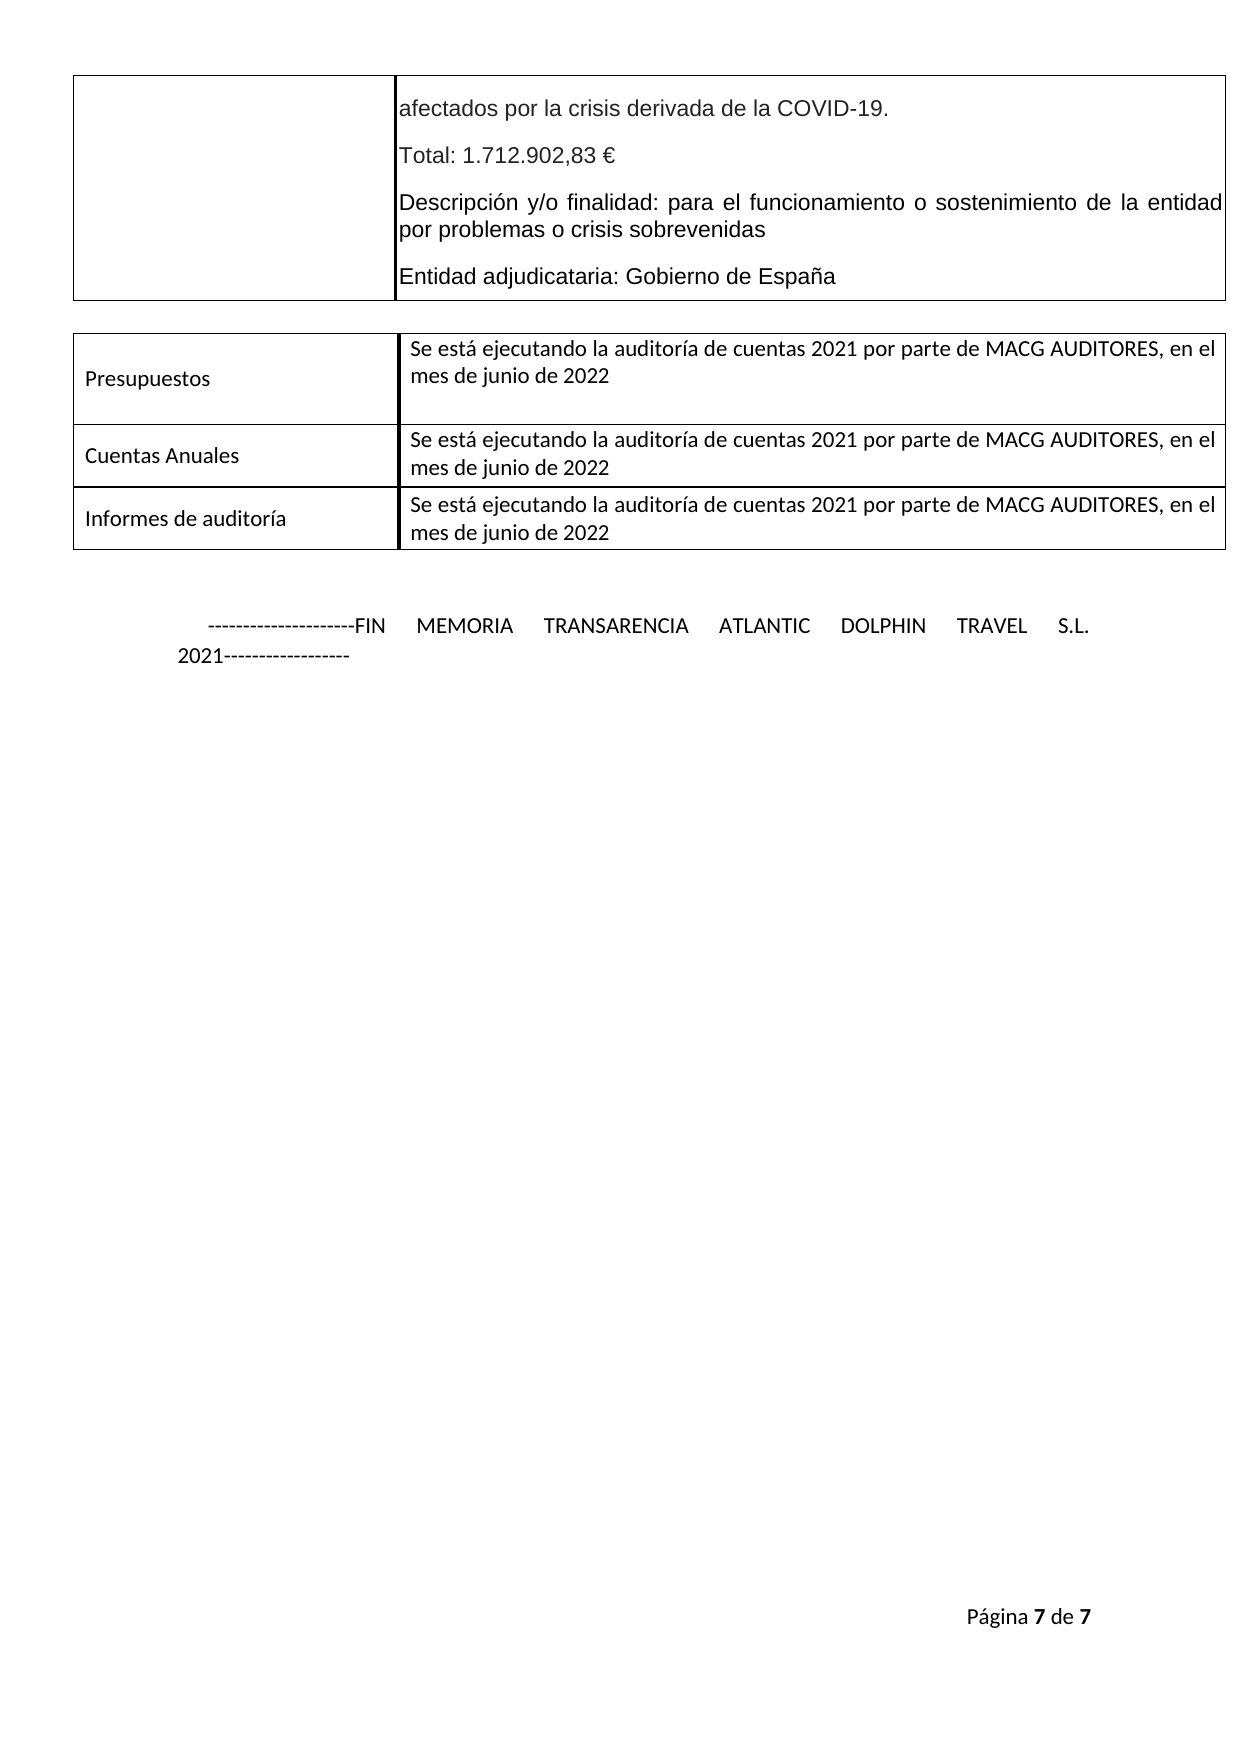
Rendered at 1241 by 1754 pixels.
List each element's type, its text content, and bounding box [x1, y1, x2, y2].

table_cell Se está ejecutando la auditoría de cuentas 2021 por parte de MACG AUDITORES, en el mes de junio de 2022 [401, 488, 1225, 549]
table_header Presupuestos [74, 334, 397, 424]
text ---------------------FIN MEMORIA TRANSARENCIA ATLANTIC DOLPHIN TRAVEL S.L. 2021------------------ [177, 611, 1091, 669]
table_cell Informes de auditoría [74, 488, 397, 549]
table_cell Cuentas Anuales [74, 425, 397, 486]
table_header Se está ejecutando la auditoría de cuentas 2021 por parte de MACG AUDITORES, en el mes de junio de 2022 [401, 334, 1225, 424]
table_cell Se está ejecutando la auditoría de cuentas 2021 por parte de MACG AUDITORES, en el mes de junio de 2022 [401, 425, 1225, 486]
table_cell [74, 76, 394, 299]
table_cell afectados por la crisis derivada de la COVID-19. Total: 1.712.902,83 € Descripción y/o finalidad: para el funcionamiento o sostenimiento de la entidad por problemas o crisis sobrevenidas Entidad adjudicataria: Gobierno de España [397, 76, 1225, 299]
